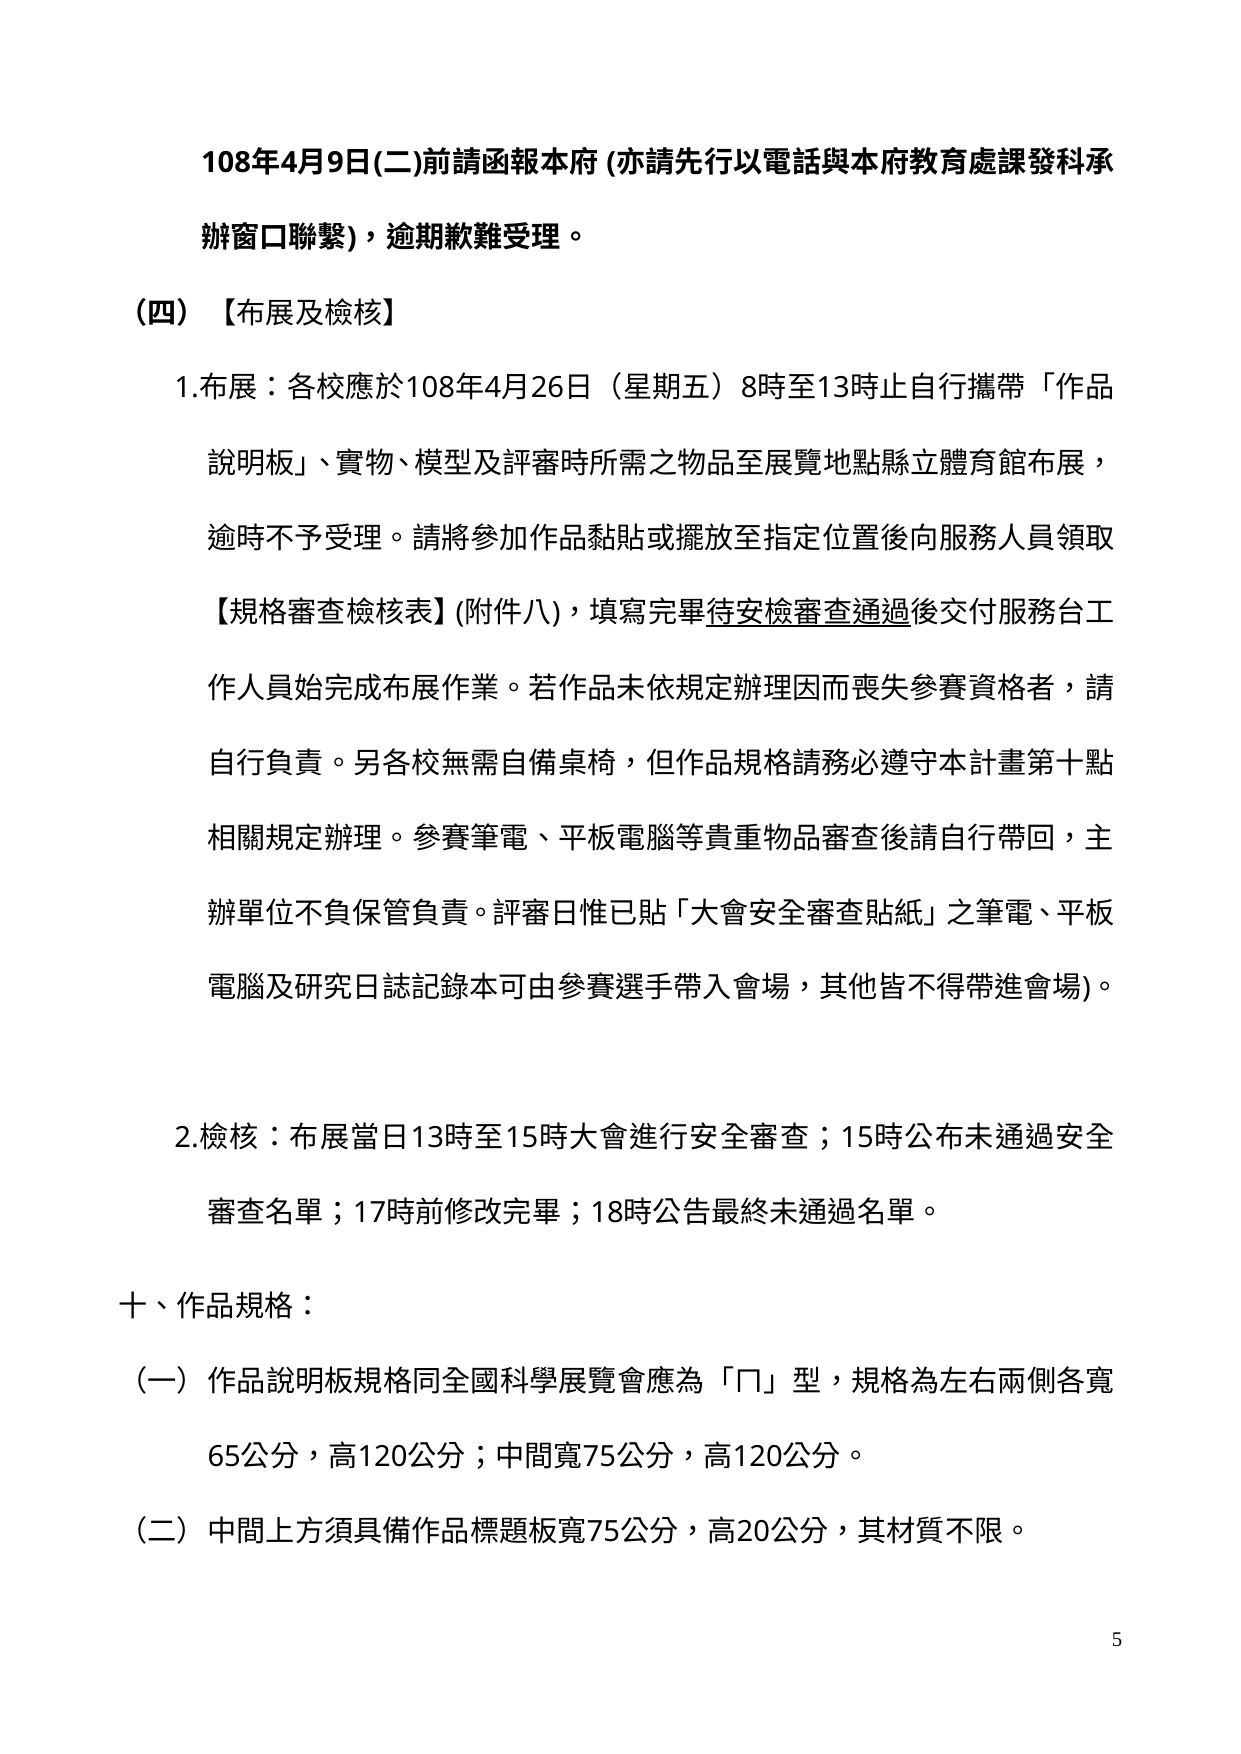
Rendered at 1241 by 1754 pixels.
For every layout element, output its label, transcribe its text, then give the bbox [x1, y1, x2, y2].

list 中間上方須具備作品標題板寬75公分，高20公分，其材質不限。 [118, 1492, 1114, 1567]
text 2.檢核：布展當日13時至15時大會進行安全審查；15時公布未通過安全審查名單；17時前修改完畢；18時公告最終未通過名單。 [174, 1098, 1114, 1248]
text 十、作品規格： [118, 1267, 1114, 1342]
list 作品說明板規格同全國科學展覽會應為「ㄇ」型，規格為左右兩側各寬65公分，高120公分；中間寬75公分，高120公分。 [118, 1342, 1114, 1492]
list 【布展及檢核】 [118, 273, 1114, 348]
text 1.布展：各校應於108年4月26日（星期五）8時至13時止自行攜帶「作品說明板」、實物、模型及評審時所需之物品至展覽地點縣立體育館布展，逾時不予受理。請將參加作品黏貼或擺放至指定位置後向服務人員領取【規格審查檢核表】(附件八)，填寫完畢待安檢審查通過後交付服務台工作人員始完成布展作業。若作品未依規定辦理因而喪失參賽資格者，請自行負責。另各校無需自備桌椅，但作品規格請務必遵守本計畫第十點相關規定辦理。參賽筆電、平板電腦等貴重物品審查後請自行帶回，主辦單位不負保管負責。評審日惟已貼「大會安全審查貼紙」之筆電、平板電腦及研究日誌記錄本可由參賽選手帶入會場，其他皆不得帶進會場)。 [174, 348, 1114, 1023]
text 108年4月9日(二)前請函報本府 (亦請先行以電話與本府教育處課發科承辦窗口聯繫)，逾期歉難受理。 [165, 123, 1116, 273]
